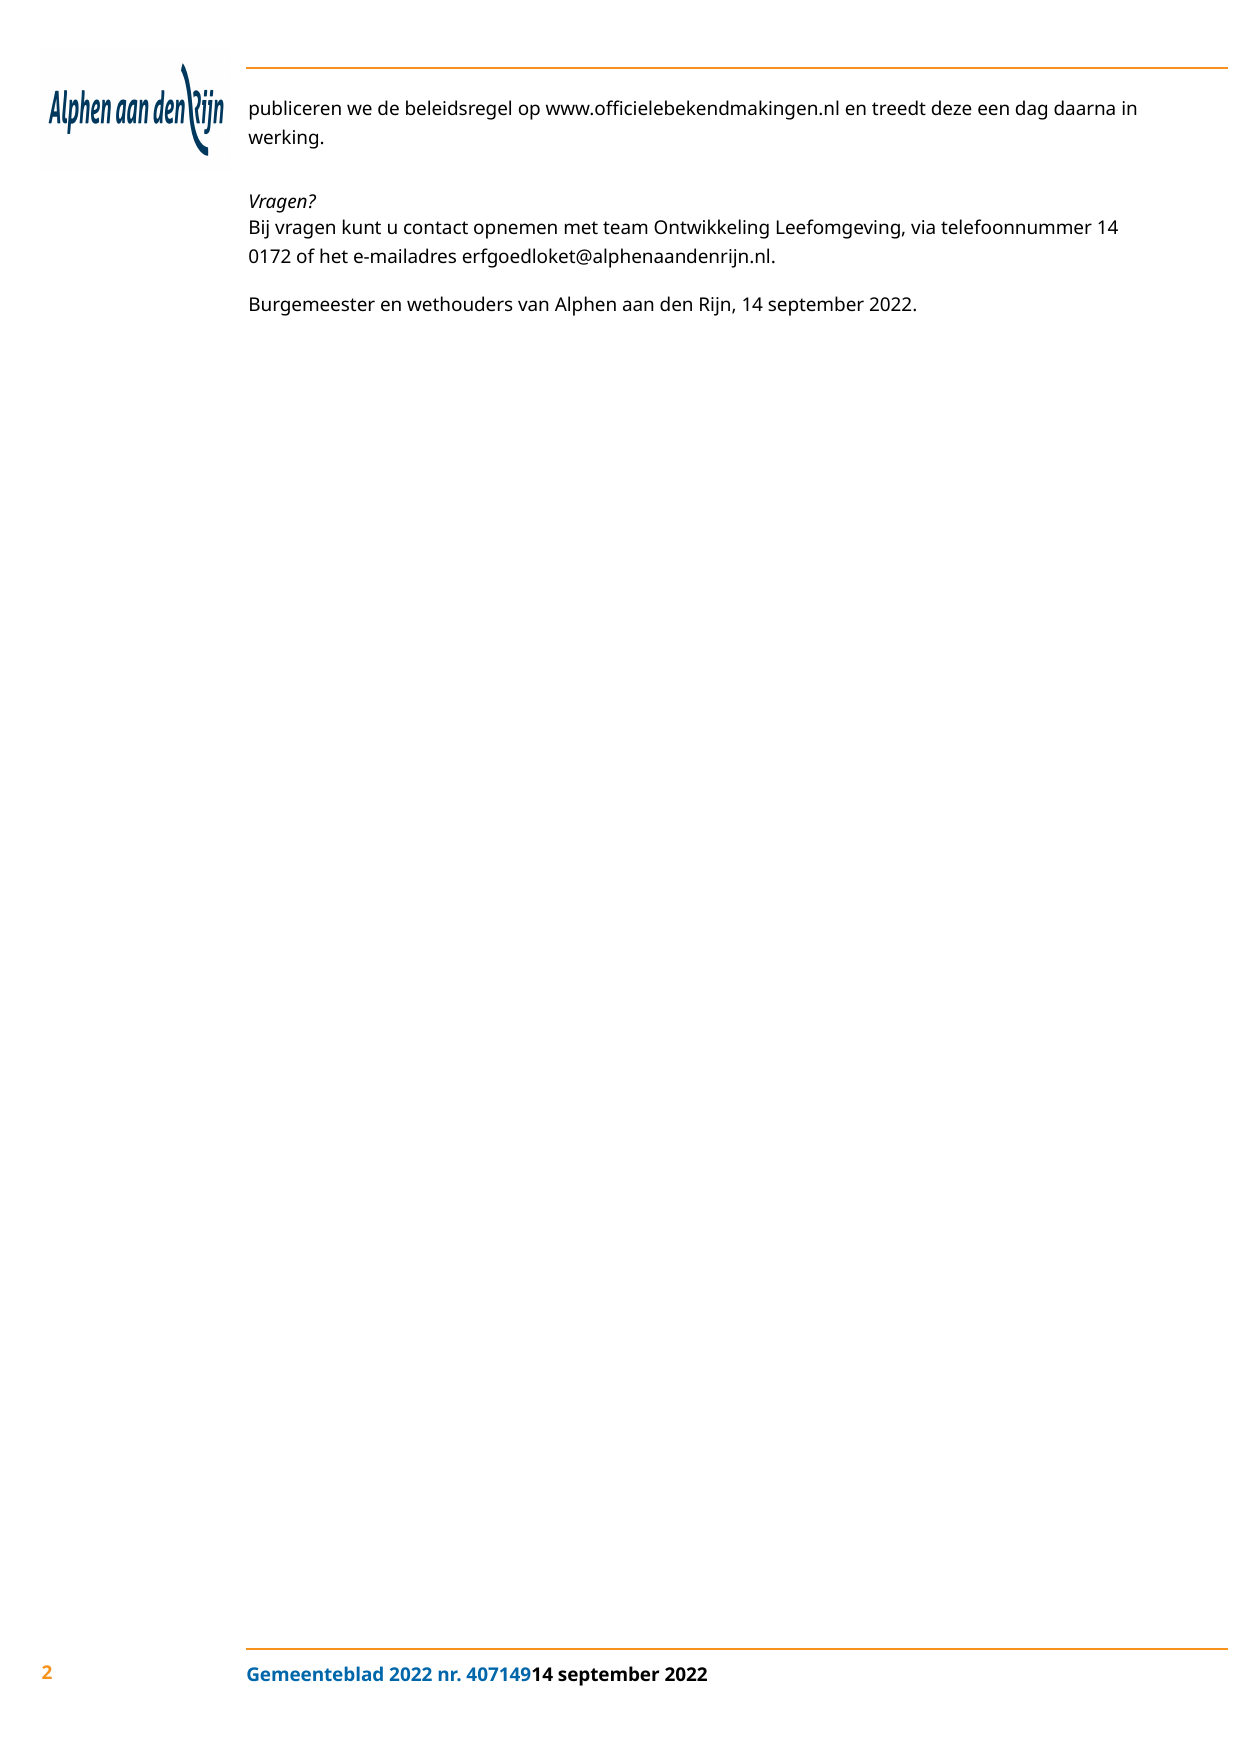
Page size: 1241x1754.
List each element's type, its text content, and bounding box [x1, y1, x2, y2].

text publiceren we de beleidsregel op www.officielebekendmakingen.nl en treedt deze een dag daarna in werking. [248, 95, 1152, 150]
text Burgemeester en wethouders van Alphen aan den Rijn, 14 september 2022. [248, 291, 1152, 317]
text Bij vragen kunt u contact opnemen met team Ontwikkeling Leefomgeving, via telefoonnummer 14 0172 of het e-mailadres erfgoedloket@alphenaandenrijn.nl. [248, 214, 1152, 269]
text Vragen? [248, 188, 1152, 214]
picture [41, 47, 231, 172]
